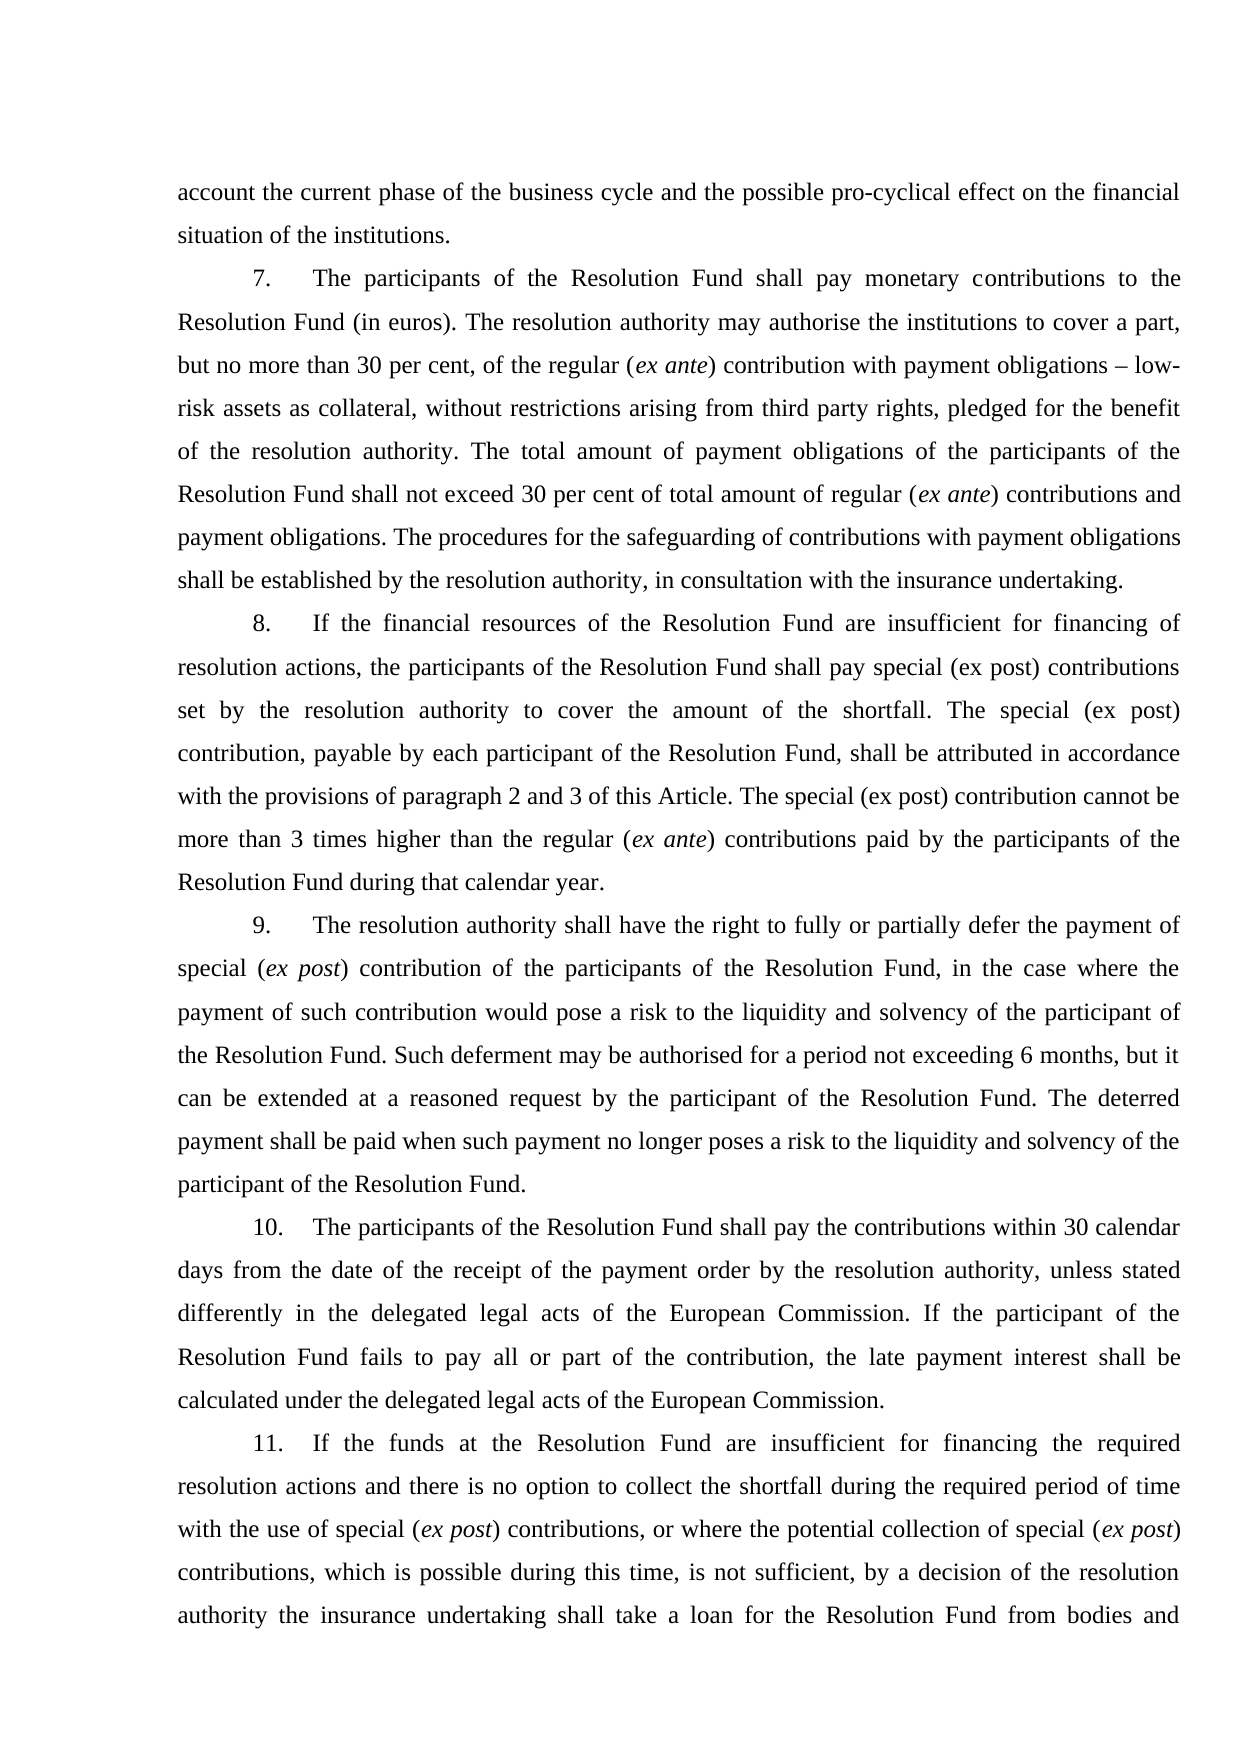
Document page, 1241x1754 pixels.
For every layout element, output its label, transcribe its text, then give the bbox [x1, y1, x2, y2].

text 8. If the financial resources of the Resolution Fund are insufficient for financing of resolution actions, the participants of the Resolution Fund shall pay special (ex post) contributions set by the resolution authority to cover the amount of the shortfall. The special (ex post) contribution, payable by each participant of the Resolution Fund, shall be attributed in accordance with the provisions of paragraph 2 and 3 of this Article. The special (ex post) contribution cannot be more than 3 times higher than the regular (ex ante) contributions paid by the participants of the Resolution Fund during that calendar year. [177, 608, 1181, 896]
text 9. The resolution authority shall have the right to fully or partially defer the payment of special (ex post) contribution of the participants of the Resolution Fund, in the case where the payment of such contribution would pose a risk to the liquidity and solvency of the participant of the Resolution Fund. Such deferment may be authorised for a period not exceeding 6 months, but it can be extended at a reasoned request by the participant of the Resolution Fund. The deterred payment shall be paid when such payment no longer poses a risk to the liquidity and solvency of the participant of the Resolution Fund. [177, 910, 1181, 1198]
text 10. The participants of the Resolution Fund shall pay the contributions within 30 calendar days from the date of the receipt of the payment order by the resolution authority, unless stated differently in the delegated legal acts of the European Commission. If the participant of the Resolution Fund fails to pay all or part of the contribution, the late payment interest shall be calculated under the delegated legal acts of the European Commission. [177, 1212, 1181, 1413]
text account the current phase of the business cycle and the possible pro-cyclical effect on the financial situation of the institutions. [177, 177, 1181, 249]
text 7. The participants of the Resolution Fund shall pay monetary contributions to the Resolution Fund (in euros). The resolution authority may authorise the institutions to cover a part, but no more than 30 per cent, of the regular (ex ante) contribution with payment obligations – low-risk assets as collateral, without restrictions arising from third party rights, pledged for the benefit of the resolution authority. The total amount of payment obligations of the participants of the Resolution Fund shall not exceed 30 per cent of total amount of regular (ex ante) contributions and payment obligations. The procedures for the safeguarding of contributions with payment obligations shall be established by the resolution authority, in consultation with the insurance undertaking. [177, 263, 1181, 594]
text 11. If the funds at the Resolution Fund are insufficient for financing the required resolution actions and there is no option to collect the shortfall during the required period of time with the use of special (ex post) contributions, or where the potential collection of special (ex post) contributions, which is possible during this time, is not sufficient, by a decision of the resolution authority the insurance undertaking shall take a loan for the Resolution Fund from bodies and [177, 1428, 1181, 1629]
